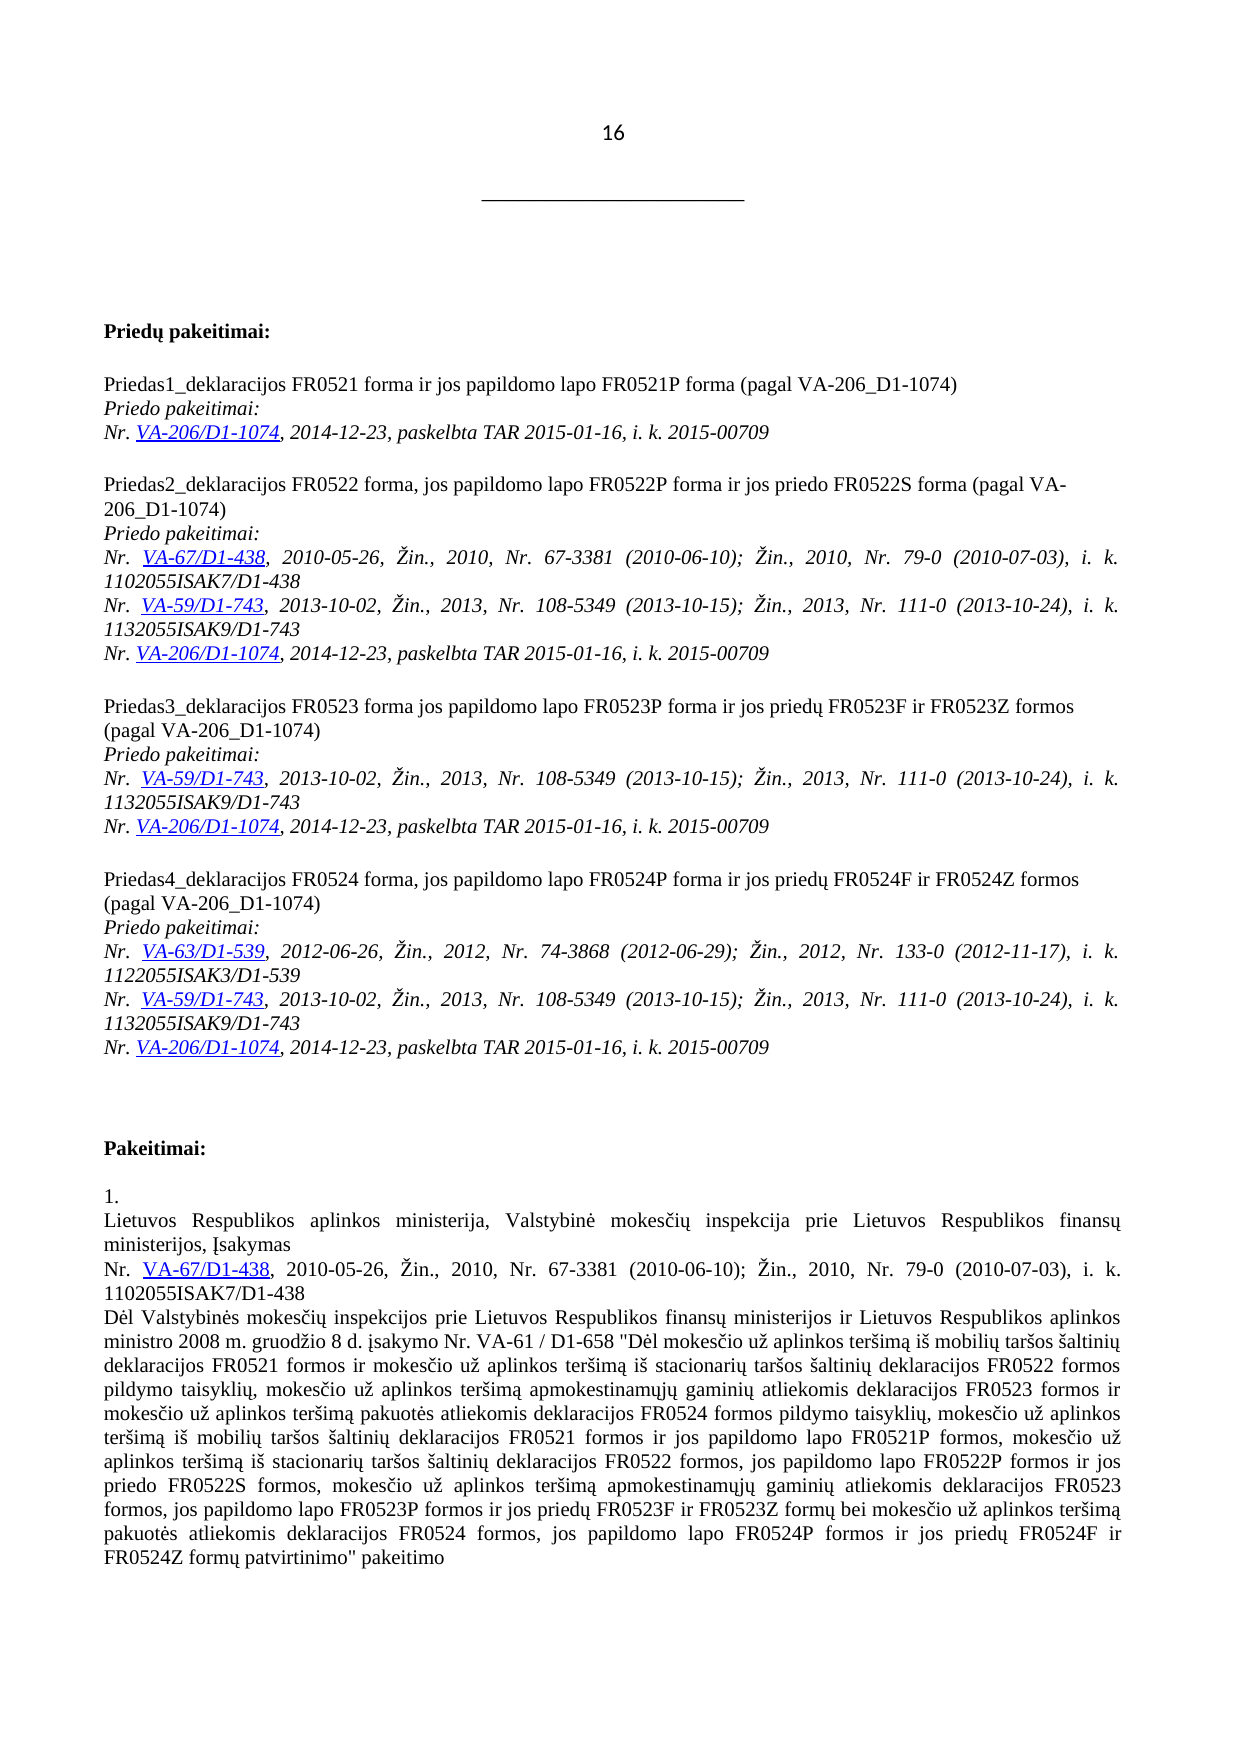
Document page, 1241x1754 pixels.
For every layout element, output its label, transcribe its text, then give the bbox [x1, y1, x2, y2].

text Priedo pakeitimai: [103, 521, 1122, 544]
text _____________________ [103, 175, 1122, 204]
text Priedų pakeitimai: [103, 319, 1122, 343]
text Nr. VA-67/D1-438, 2010-05-26, Žin., 2010, Nr. 67-3381 (2010-06-10); Žin., 2010, Nr. 79-0 (2010-07-03), i. k. 1102055ISAK7/D1-438 [103, 544, 1122, 593]
text Nr. VA-206/D1-1074, 2014-12-23, paskelbta TAR 2015-01-16, i. k. 2015-00709 [103, 1035, 1122, 1059]
text Dėl Valstybinės mokesčių inspekcijos prie Lietuvos Respublikos finansų ministerijos ir Lietuvos Respublikos aplinkos ministro 2008 m. gruodžio 8 d. įsakymo Nr. VA-61 / D1-658 "Dėl mokesčio už aplinkos teršimą iš mobilių taršos šaltinių deklaracijos FR0521 formos ir mokesčio už aplinkos teršimą iš stacionarių taršos šaltinių deklaracijos FR0522 formos pildymo taisyklių, mokesčio už aplinkos teršimą apmokestinamųjų gaminių atliekomis deklaracijos FR0523 formos ir mokesčio už aplinkos teršimą pakuotės atliekomis deklaracijos FR0524 formos pildymo taisyklių, mokesčio už aplinkos teršimą iš mobilių taršos šaltinių deklaracijos FR0521 formos ir jos papildomo lapo FR0521P formos, mokesčio už aplinkos teršimą iš stacionarių taršos šaltinių deklaracijos FR0522 formos, jos papildomo lapo FR0522P formos ir jos priedo FR0522S formos, mokesčio už aplinkos teršimą apmokestinamųjų gaminių atliekomis deklaracijos FR0523 formos, jos papildomo lapo FR0523P formos ir jos priedų FR0523F ir FR0523Z formų bei mokesčio už aplinkos teršimą pakuotės atliekomis deklaracijos FR0524 formos, jos papildomo lapo FR0524P formos ir jos priedų FR0524F ir FR0524Z formų patvirtinimo" pakeitimo [103, 1304, 1122, 1569]
text Priedo pakeitimai: [103, 396, 1122, 419]
text Lietuvos Respublikos aplinkos ministerija, Valstybinė mokesčių inspekcija prie Lietuvos Respublikos finansų ministerijos, Įsakymas [103, 1208, 1122, 1256]
text Nr. VA-206/D1-1074, 2014-12-23, paskelbta TAR 2015-01-16, i. k. 2015-00709 [103, 641, 1122, 665]
text Priedas2_deklaracijos FR0522 forma, jos papildomo lapo FR0522P forma ir jos priedo FR0522S forma (pagal VA-206_D1-1074) [103, 472, 1122, 521]
text Pakeitimai: [103, 1136, 1122, 1160]
text Priedas4_deklaracijos FR0524 forma, jos papildomo lapo FR0524P forma ir jos priedų FR0524F ir FR0524Z formos (pagal VA-206_D1-1074) [103, 867, 1122, 915]
text Priedo pakeitimai: [103, 742, 1122, 766]
text Priedas1_deklaracijos FR0521 forma ir jos papildomo lapo FR0521P forma (pagal VA-206_D1-1074) [103, 371, 1122, 396]
text Nr. VA-206/D1-1074, 2014-12-23, paskelbta TAR 2015-01-16, i. k. 2015-00709 [103, 814, 1122, 838]
text Nr. VA-59/D1-743, 2013-10-02, Žin., 2013, Nr. 108-5349 (2013-10-15); Žin., 2013, Nr. 111-0 (2013-10-24), i. k. 1132055ISAK9/D1-743 [103, 593, 1122, 641]
text 1. [103, 1184, 1122, 1208]
text Nr. VA-206/D1-1074, 2014-12-23, paskelbta TAR 2015-01-16, i. k. 2015-00709 [103, 419, 1122, 444]
text Nr. VA-63/D1-539, 2012-06-26, Žin., 2012, Nr. 74-3868 (2012-06-29); Žin., 2012, Nr. 133-0 (2012-11-17), i. k. 1122055ISAK3/D1-539 [103, 939, 1122, 987]
text Nr. VA-67/D1-438, 2010-05-26, Žin., 2010, Nr. 67-3381 (2010-06-10); Žin., 2010, Nr. 79-0 (2010-07-03), i. k. 1102055ISAK7/D1-438 [103, 1256, 1122, 1304]
text Priedo pakeitimai: [103, 915, 1122, 939]
text Nr. VA-59/D1-743, 2013-10-02, Žin., 2013, Nr. 108-5349 (2013-10-15); Žin., 2013, Nr. 111-0 (2013-10-24), i. k. 1132055ISAK9/D1-743 [103, 766, 1122, 814]
text Nr. VA-59/D1-743, 2013-10-02, Žin., 2013, Nr. 108-5349 (2013-10-15); Žin., 2013, Nr. 111-0 (2013-10-24), i. k. 1132055ISAK9/D1-743 [103, 987, 1122, 1035]
text Priedas3_deklaracijos FR0523 forma jos papildomo lapo FR0523P forma ir jos priedų FR0523F ir FR0523Z formos (pagal VA-206_D1-1074) [103, 694, 1122, 742]
